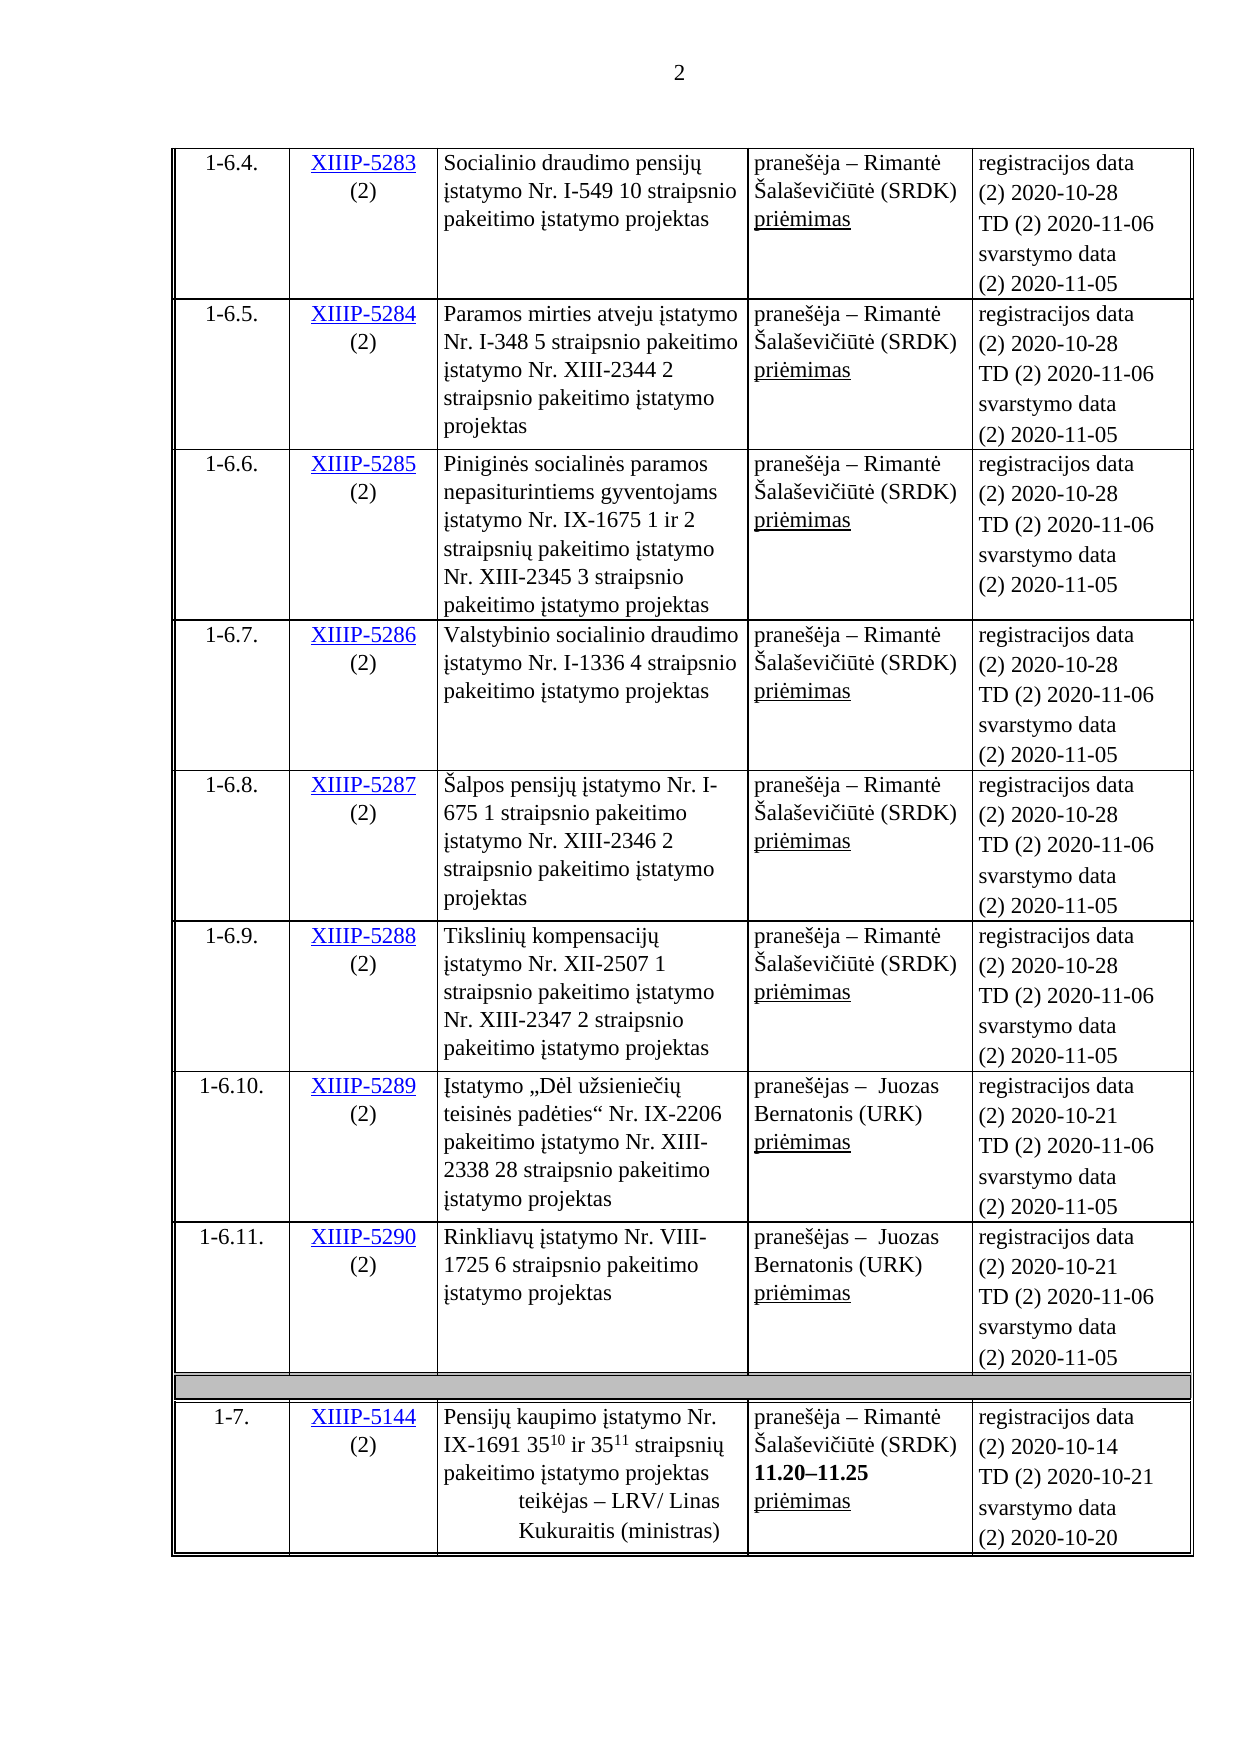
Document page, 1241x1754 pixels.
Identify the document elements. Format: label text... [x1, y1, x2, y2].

table_cell registracijos data (2) 2020-10-14 TD (2) 2020-10-21 svarstymo data (2) 2020-10-20 [973, 1403, 1190, 1552]
table_cell Paramos mirties atveju įstatymo Nr. I-348 5 straipsnio pakeitimo įstatymo Nr. XIII-2344 2 straipsnio pakeitimo įstatymo projektas [438, 300, 747, 449]
table_cell 1-6.9. [176, 922, 289, 1071]
table_cell registracijos data (2) 2020-10-28 TD (2) 2020-11-06 svarstymo data (2) 2020-11-05 [973, 771, 1190, 920]
table_cell registracijos data (2) 2020-10-28 TD (2) 2020-11-06 svarstymo data (2) 2020-11-05 [973, 149, 1190, 298]
table_cell [1194, 449, 1240, 619]
table_cell XIIIP-5144 (2) [290, 1403, 437, 1552]
table_cell XIIIP-5287 (2) [290, 771, 437, 920]
table_cell XIIIP-5288 (2) [290, 922, 437, 1071]
table_cell Rinkliavų įstatymo Nr. VIII-1725 6 straipsnio pakeitimo įstatymo projektas [438, 1223, 747, 1372]
table_cell pranešėjas – Juozas Bernatonis (URK) priėmimas [749, 1072, 972, 1221]
table_cell pranešėja – Rimantė Šalaševičiūtė (SRDK) priėmimas [749, 621, 972, 769]
table_cell [1194, 1372, 1240, 1398]
table_cell [1194, 619, 1240, 769]
table_cell [1194, 1398, 1240, 1552]
table_cell registracijos data (2) 2020-10-21 TD (2) 2020-11-06 svarstymo data (2) 2020-11-05 [973, 1072, 1190, 1221]
table_cell pranešėjas – Juozas Bernatonis (URK) priėmimas [749, 1223, 972, 1372]
table_cell 1-6.10. [176, 1072, 289, 1221]
table_cell pranešėja – Rimantė Šalaševičiūtė (SRDK) priėmimas [749, 300, 972, 449]
table_cell Valstybinio socialinio draudimo įstatymo Nr. I-1336 4 straipsnio pakeitimo įstatymo projektas [438, 621, 747, 769]
table_cell pranešėja – Rimantė Šalaševičiūtė (SRDK) priėmimas [749, 450, 972, 619]
table_cell 1-6.8. [176, 771, 289, 920]
table_cell pranešėja – Rimantė Šalaševičiūtė (SRDK) priėmimas [749, 922, 972, 1071]
table_cell [1194, 1221, 1240, 1372]
table_cell registracijos data (2) 2020-10-28 TD (2) 2020-11-06 svarstymo data (2) 2020-11-05 [973, 450, 1190, 619]
table_cell Piniginės socialinės paramos nepasiturintiems gyventojams įstatymo Nr. IX-1675 1 ir 2 straipsnių pakeitimo įstatymo Nr. XIII-2345 3 straipsnio pakeitimo įstatymo projektas [438, 450, 747, 619]
table_cell pranešėja – Rimantė Šalaševičiūtė (SRDK) priėmimas [749, 771, 972, 920]
table_cell pranešėja – Rimantė Šalaševičiūtė (SRDK) 11.20–11.25 priėmimas [749, 1403, 972, 1552]
table_cell Įstatymo „Dėl užsieniečių teisinės padėties“ Nr. IX-2206 pakeitimo įstatymo Nr. XIII-2338 28 straipsnio pakeitimo įstatymo projektas [438, 1072, 747, 1221]
table_cell 1-6.4. [176, 149, 289, 298]
table_cell Socialinio draudimo pensijų įstatymo Nr. I-549 10 straipsnio pakeitimo įstatymo projektas [438, 149, 747, 298]
table_cell [1194, 770, 1240, 920]
table_cell Pensijų kaupimo įstatymo Nr. IX-1691 3510 ir 3511 straipsnių pakeitimo įstatymo projektas teikėjas – LRV/ Linas Kukuraitis (ministras) [438, 1403, 747, 1552]
table_cell registracijos data (2) 2020-10-21 TD (2) 2020-11-06 svarstymo data (2) 2020-11-05 [973, 1223, 1190, 1372]
table_cell 1-6.7. [176, 621, 289, 769]
table_cell [1194, 1071, 1240, 1221]
table_cell registracijos data (2) 2020-10-28 TD (2) 2020-11-06 svarstymo data (2) 2020-11-05 [973, 300, 1190, 449]
table_cell 1-7. [176, 1403, 289, 1552]
table_cell pranešėja – Rimantė Šalaševičiūtė (SRDK) priėmimas [749, 149, 972, 298]
table_cell [1194, 148, 1240, 298]
table_cell Šalpos pensijų įstatymo Nr. I-675 1 straipsnio pakeitimo įstatymo Nr. XIII-2346 2 straipsnio pakeitimo įstatymo projektas [438, 771, 747, 920]
table_cell [176, 1376, 1190, 1398]
table_cell registracijos data (2) 2020-10-28 TD (2) 2020-11-06 svarstymo data (2) 2020-11-05 [973, 922, 1190, 1071]
table_cell XIIIP-5284 (2) [290, 300, 437, 449]
table_cell XIIIP-5290 (2) [290, 1223, 437, 1372]
table_cell XIIIP-5285 (2) [290, 450, 437, 619]
table_cell 1-6.11. [176, 1223, 289, 1372]
table_cell registracijos data (2) 2020-10-28 TD (2) 2020-11-06 svarstymo data (2) 2020-11-05 [973, 621, 1190, 769]
table_cell Tikslinių kompensacijų įstatymo Nr. XII-2507 1 straipsnio pakeitimo įstatymo Nr. XIII-2347 2 straipsnio pakeitimo įstatymo projektas [438, 922, 747, 1071]
table_cell XIIIP-5283 (2) [290, 149, 437, 298]
table_cell 1-6.6. [176, 450, 289, 619]
table_cell XIIIP-5286 (2) [290, 621, 437, 769]
table_cell [1194, 298, 1240, 449]
table_cell [1194, 920, 1240, 1071]
table_cell XIIIP-5289 (2) [290, 1072, 437, 1221]
table_cell 1-6.5. [176, 300, 289, 449]
